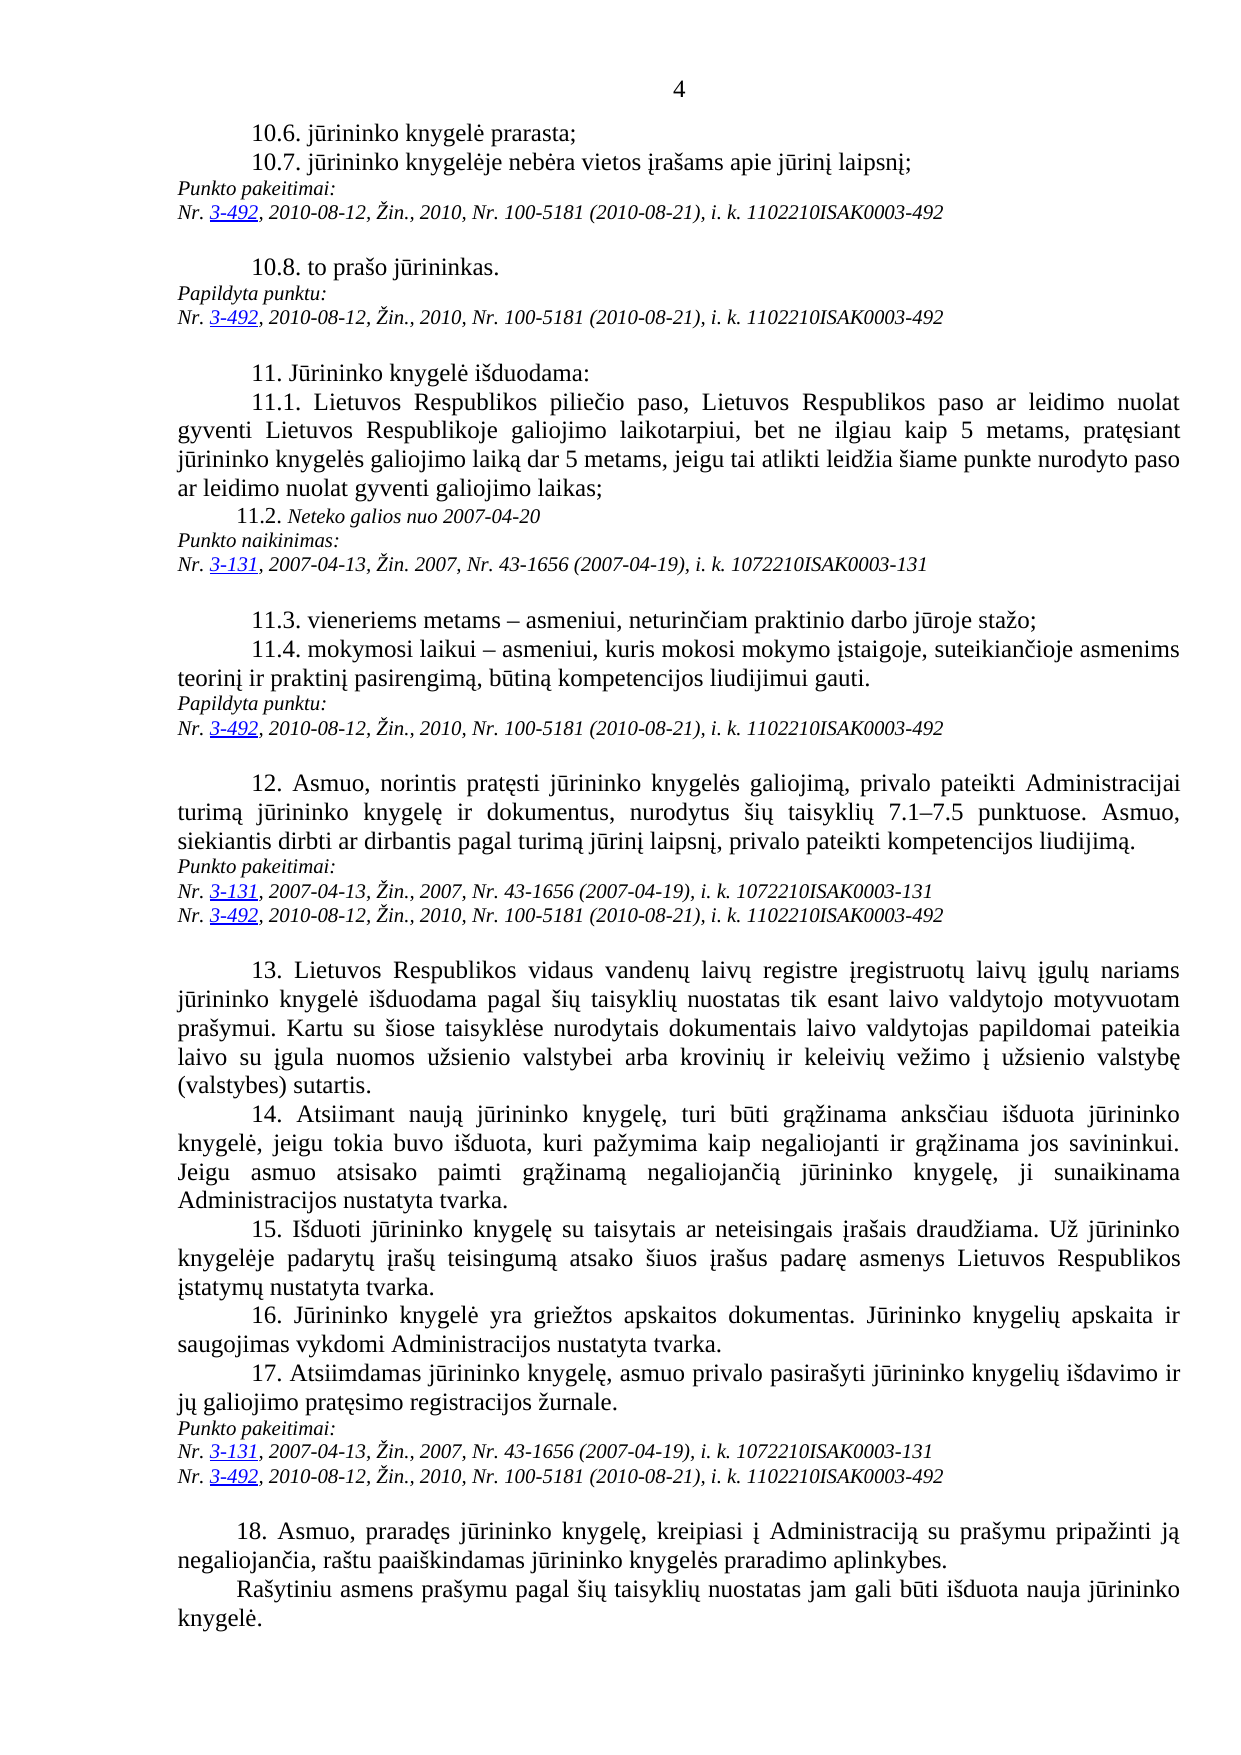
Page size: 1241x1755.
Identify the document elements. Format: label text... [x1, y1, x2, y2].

text Punkto pakeitimai: [177, 1415, 1181, 1439]
text Punkto pakeitimai: [177, 854, 1181, 878]
text Nr. 3-131, 2007-04-13, Žin., 2007, Nr. 43-1656 (2007-04-19), i. k. 1072210ISAK0003-131 [177, 878, 1181, 903]
text 15. Išduoti jūrininko knygelę su taisytais ar neteisingais įrašais draudžiama. Už jūrininko knygelėje padarytų įrašų teisingumą atsako šiuos įrašus padarę asmenys Lietuvos Respublikos įstatymų nustatyta tvarka. [177, 1214, 1181, 1300]
text 11.3. vieneriems metams – asmeniui, neturinčiam praktinio darbo jūroje stažo; [177, 605, 1181, 634]
text Papildyta punktu: [177, 281, 1181, 305]
text 11.2. Neteko galios nuo 2007-04-20 [177, 502, 1181, 528]
text Punkto pakeitimai: [177, 176, 1181, 200]
text 14. Atsiimant naują jūrininko knygelę, turi būti grąžinama anksčiau išduota jūrininko knygelė, jeigu tokia buvo išduota, kuri pažymima kaip negaliojanti ir grąžinama jos savininkui. Jeigu asmuo atsisako paimti grąžinamą negaliojančią jūrininko knygelę, ji sunaikinama Administracijos nustatyta tvarka. [177, 1099, 1181, 1214]
text 13. Lietuvos Respublikos vidaus vandenų laivų registre įregistruotų laivų įgulų nariams jūrininko knygelė išduodama pagal šių taisyklių nuostatas tik esant laivo valdytojo motyvuotam prašymui. Kartu su šiose taisyklėse nurodytais dokumentais laivo valdytojas papildomai pateikia laivo su įgula nuomos užsienio valstybei arba krovinių ir keleivių vežimo į užsienio valstybę (valstybes) sutartis. [177, 955, 1181, 1099]
text Punkto naikinimas: [177, 528, 1181, 552]
text 17. Atsiimdamas jūrininko knygelę, asmuo privalo pasirašyti jūrininko knygelių išdavimo ir jų galiojimo pratęsimo registracijos žurnale. [177, 1358, 1181, 1415]
text Nr. 3-131, 2007-04-13, Žin. 2007, Nr. 43-1656 (2007-04-19), i. k. 1072210ISAK0003-131 [177, 552, 1181, 576]
text 11. Jūrininko knygelė išduodama: [177, 358, 1181, 387]
text 10.7. jūrininko knygelėje nebėra vietos įrašams apie jūrinį laipsnį; [177, 147, 1181, 176]
text 18. Asmuo, praradęs jūrininko knygelę, kreipiasi į Administraciją su prašymu pripažinti ją negaliojančia, raštu paaiškindamas jūrininko knygelės praradimo aplinkybes. [177, 1516, 1181, 1574]
text 10.8. to prašo jūrininkas. [177, 252, 1181, 281]
text 10.6. jūrininko knygelė prarasta; [177, 118, 1181, 147]
text Nr. 3-131, 2007-04-13, Žin., 2007, Nr. 43-1656 (2007-04-19), i. k. 1072210ISAK0003-131 [177, 1439, 1181, 1463]
text Rašytiniu asmens prašymu pagal šių taisyklių nuostatas jam gali būti išduota nauja jūrininko knygelė. [177, 1574, 1181, 1631]
text 16. Jūrininko knygelė yra griežtos apskaitos dokumentas. Jūrininko knygelių apskaita ir saugojimas vykdomi Administracijos nustatyta tvarka. [177, 1300, 1181, 1358]
text 11.4. mokymosi laikui – asmeniui, kuris mokosi mokymo įstaigoje, suteikiančioje asmenims teorinį ir praktinį pasirengimą, būtiną kompetencijos liudijimui gauti. [177, 634, 1181, 691]
text Papildyta punktu: [177, 691, 1181, 715]
text Nr. 3-492, 2010-08-12, Žin., 2010, Nr. 100-5181 (2010-08-21), i. k. 1102210ISAK0003-492 [177, 715, 1181, 739]
text 11.1. Lietuvos Respublikos piliečio paso, Lietuvos Respublikos paso ar leidimo nuolat gyventi Lietuvos Respublikoje galiojimo laikotarpiui, bet ne ilgiau kaip 5 metams, pratęsiant jūrininko knygelės galiojimo laiką dar 5 metams, jeigu tai atlikti leidžia šiame punkte nurodyto paso ar leidimo nuolat gyventi galiojimo laikas; [177, 387, 1181, 502]
text Nr. 3-492, 2010-08-12, Žin., 2010, Nr. 100-5181 (2010-08-21), i. k. 1102210ISAK0003-492 [177, 200, 1181, 224]
text Nr. 3-492, 2010-08-12, Žin., 2010, Nr. 100-5181 (2010-08-21), i. k. 1102210ISAK0003-492 [177, 903, 1181, 927]
text 12. Asmuo, norintis pratęsti jūrininko knygelės galiojimą, privalo pateikti Administracijai turimą jūrininko knygelę ir dokumentus, nurodytus šių taisyklių 7.1–7.5 punktuose. Asmuo, siekiantis dirbti ar dirbantis pagal turimą jūrinį laipsnį, privalo pateikti kompetencijos liudijimą. [177, 768, 1181, 854]
text Nr. 3-492, 2010-08-12, Žin., 2010, Nr. 100-5181 (2010-08-21), i. k. 1102210ISAK0003-492 [177, 305, 1181, 329]
text Nr. 3-492, 2010-08-12, Žin., 2010, Nr. 100-5181 (2010-08-21), i. k. 1102210ISAK0003-492 [177, 1463, 1181, 1488]
